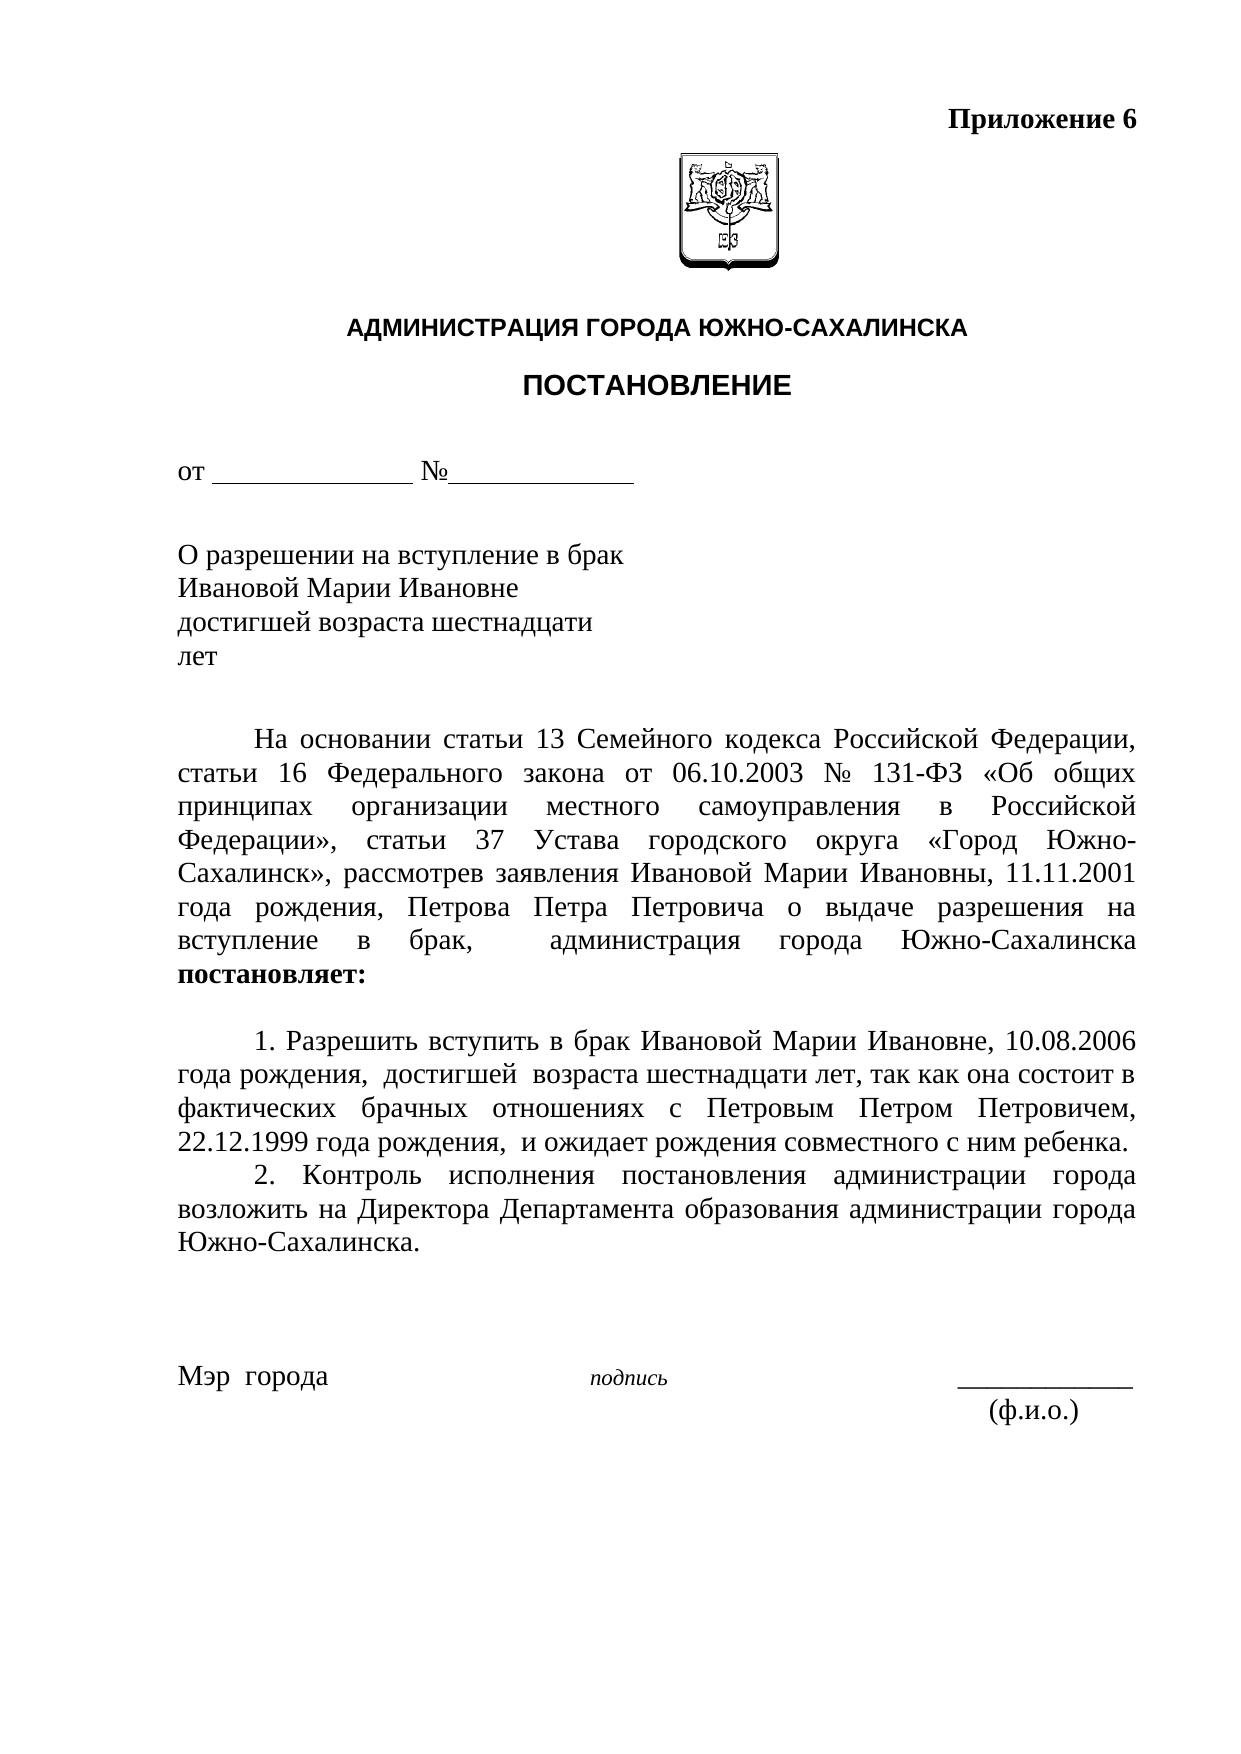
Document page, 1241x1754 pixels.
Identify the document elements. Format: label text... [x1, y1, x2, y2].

text от № [177, 453, 1137, 487]
text На основании статьи 13 Семейного кодекса Российской Федерации, статьи 16 Федерального закона от 06.10.2003 № 131-ФЗ «Об общих принципах организации местного самоуправления в Российской Федерации», статьи 37 Устава городского округа «Город Южно-Сахалинск», рассмотрев заявления Ивановой Марии Ивановны, 11.11.2001 года рождения, Петрова Петра Петровича о выдаче разрешения на вступление в брак, администрация города Южно-Сахалинска постановляет: [177, 721, 1137, 989]
text Мэр города подпись ____________ [177, 1358, 1137, 1392]
text 1. Разрешить вступить в брак Ивановой Марии Ивановне, 10.08.2006 года рождения, достигшей возраста шестнадцати лет, так как она состоит в фактических брачных отношениях с Петровым Петром Петровичем, 22.12.1999 года рождения, и ожидает рождения совместного с ним ребенка. [177, 1023, 1137, 1157]
text 2. Контроль исполнения постановления администрации города возложить на Директора Департамента образования администрации города Южно-Сахалинска. [177, 1157, 1137, 1258]
text ПОСТАНОВЛЕНИЕ [177, 368, 1137, 402]
text (ф.и.о.) [177, 1392, 1137, 1426]
text Приложение 6 [177, 101, 1137, 134]
text АДМИНИСТРАЦИЯ ГОРОДА ЮЖНО-САХАЛИНСКА [177, 313, 1137, 342]
text О разрешении на вступление в брак Ивановой Марии Ивановне достигшей возраста шестнадцати лет [177, 537, 635, 671]
